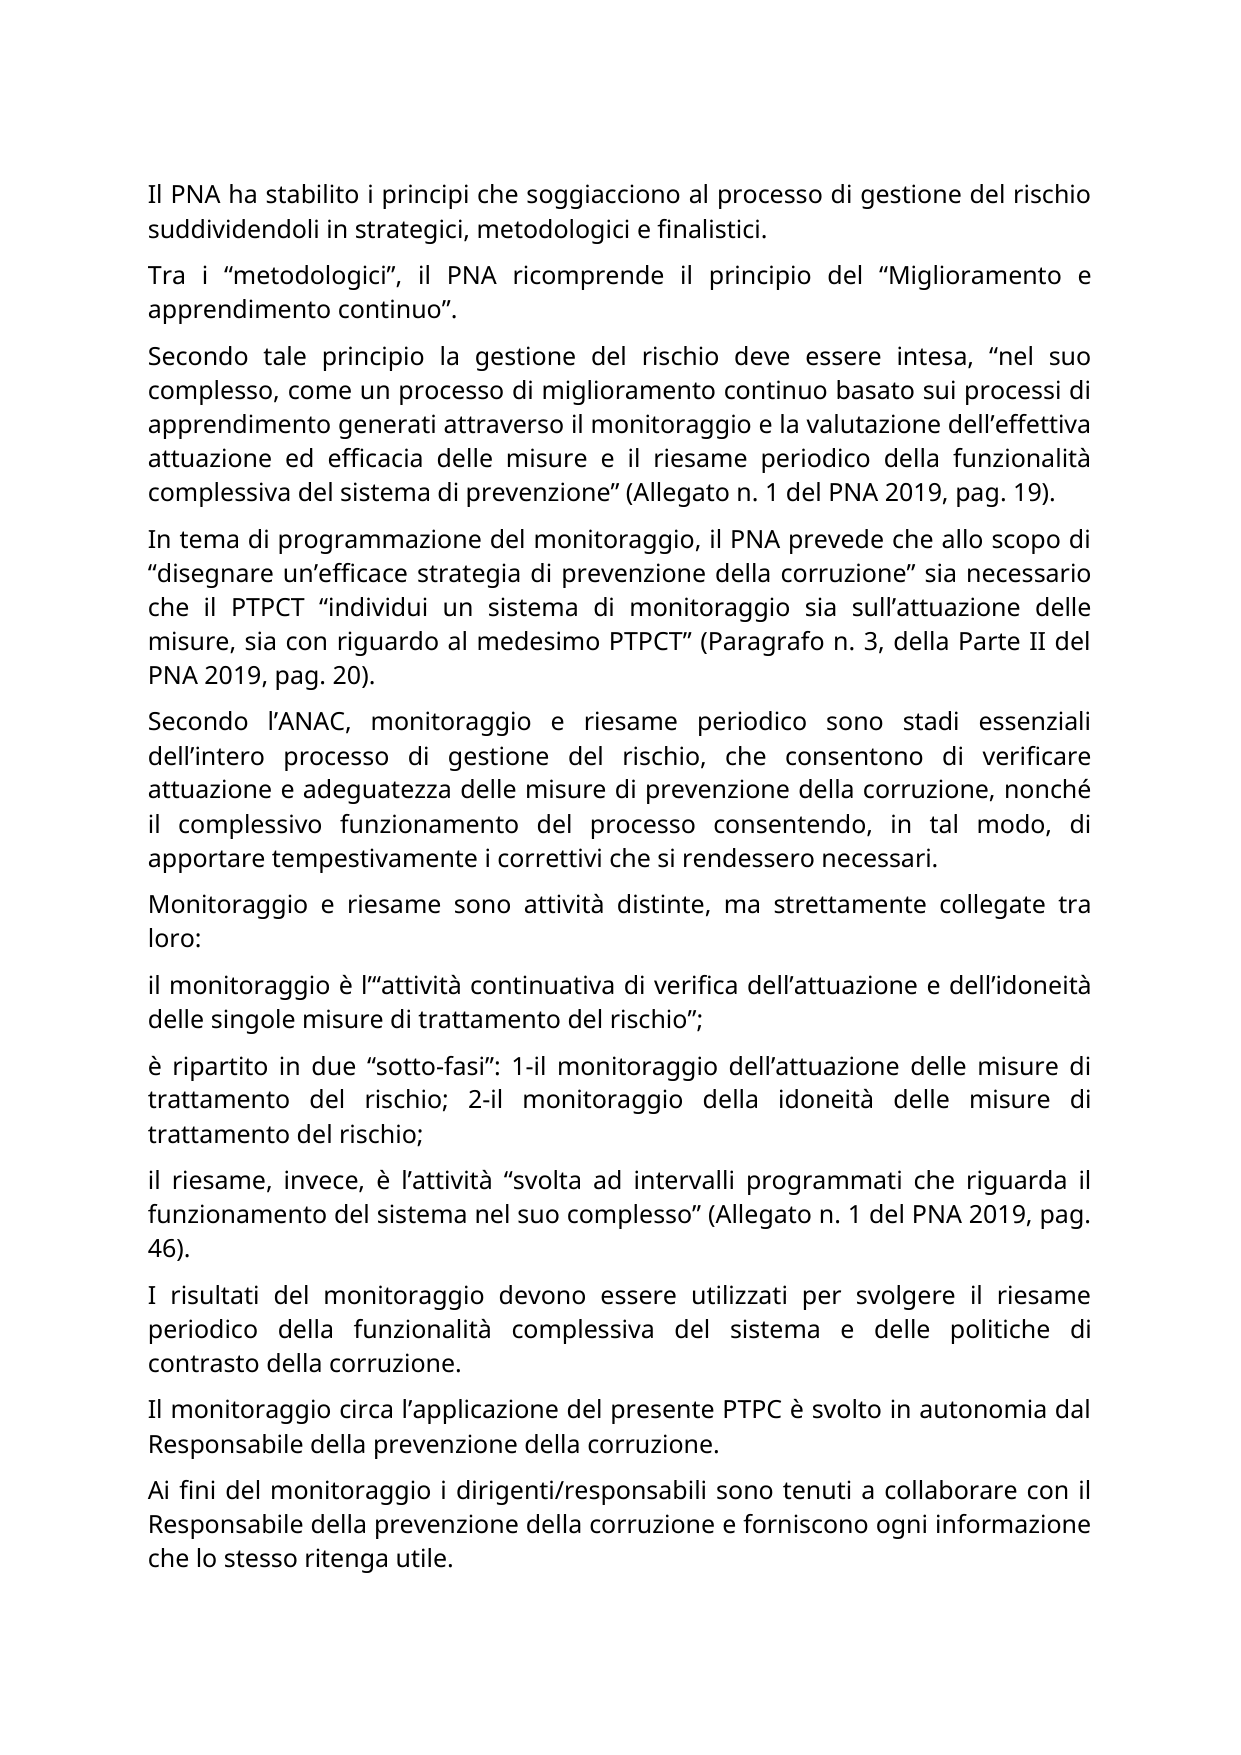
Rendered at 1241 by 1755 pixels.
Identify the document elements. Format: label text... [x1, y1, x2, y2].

text Il PNA ha stabilito i principi che soggiacciono al processo di gestione del rischio suddividendoli in strategici, metodologici e finalistici. [148, 177, 1093, 245]
text Monitoraggio e riesame sono attività distinte, ma strettamente collegate tra loro: [148, 887, 1093, 955]
text Ai fini del monitoraggio i dirigenti/responsabili sono tenuti a collaborare con il Responsabile della prevenzione della corruzione e forniscono ogni informazione che lo stesso ritenga utile. [148, 1473, 1093, 1575]
text è ripartito in due “sotto-fasi”: 1-il monitoraggio dell’attuazione delle misure di trattamento del rischio; 2-il monitoraggio della idoneità delle misure di trattamento del rischio; [148, 1048, 1093, 1150]
text Il monitoraggio circa l’applicazione del presente PTPC è svolto in autonomia dal Responsabile della prevenzione della corruzione. [148, 1392, 1093, 1460]
text Secondo l’ANAC, monitoraggio e riesame periodico sono stadi essenziali dell’intero processo di gestione del rischio, che consentono di verificare attuazione e adeguatezza delle misure di prevenzione della corruzione, nonché il complessivo funzionamento del processo consentendo, in tal modo, di apportare tempestivamente i correttivi che si rendessero necessari. [148, 704, 1093, 874]
text il monitoraggio è l’“attività continuativa di verifica dell’attuazione e dell’idoneità delle singole misure di trattamento del rischio”; [148, 967, 1093, 1036]
text In tema di programmazione del monitoraggio, il PNA prevede che allo scopo di “disegnare un’efficace strategia di prevenzione della corruzione” sia necessario che il PTPCT “individui un sistema di monitoraggio sia sull’attuazione delle misure, sia con riguardo al medesimo PTPCT” (Paragrafo n. 3, della Parte II del PNA 2019, pag. 20). [148, 521, 1093, 692]
text I risultati del monitoraggio devono essere utilizzati per svolgere il riesame periodico della funzionalità complessiva del sistema e delle politiche di contrasto della corruzione. [148, 1277, 1093, 1380]
text Tra i “metodologici”, il PNA ricomprende il principio del “Miglioramento e apprendimento continuo”. [148, 258, 1093, 326]
text Secondo tale principio la gestione del rischio deve essere intesa, “nel suo complesso, come un processo di miglioramento continuo basato sui processi di apprendimento generati attraverso il monitoraggio e la valutazione dell’effettiva attuazione ed efficacia delle misure e il riesame periodico della funzionalità complessiva del sistema di prevenzione” (Allegato n. 1 del PNA 2019, pag. 19). [148, 338, 1093, 509]
text il riesame, invece, è l’attività “svolta ad intervalli programmati che riguarda il funzionamento del sistema nel suo complesso” (Allegato n. 1 del PNA 2019, pag. 46). [148, 1163, 1093, 1265]
